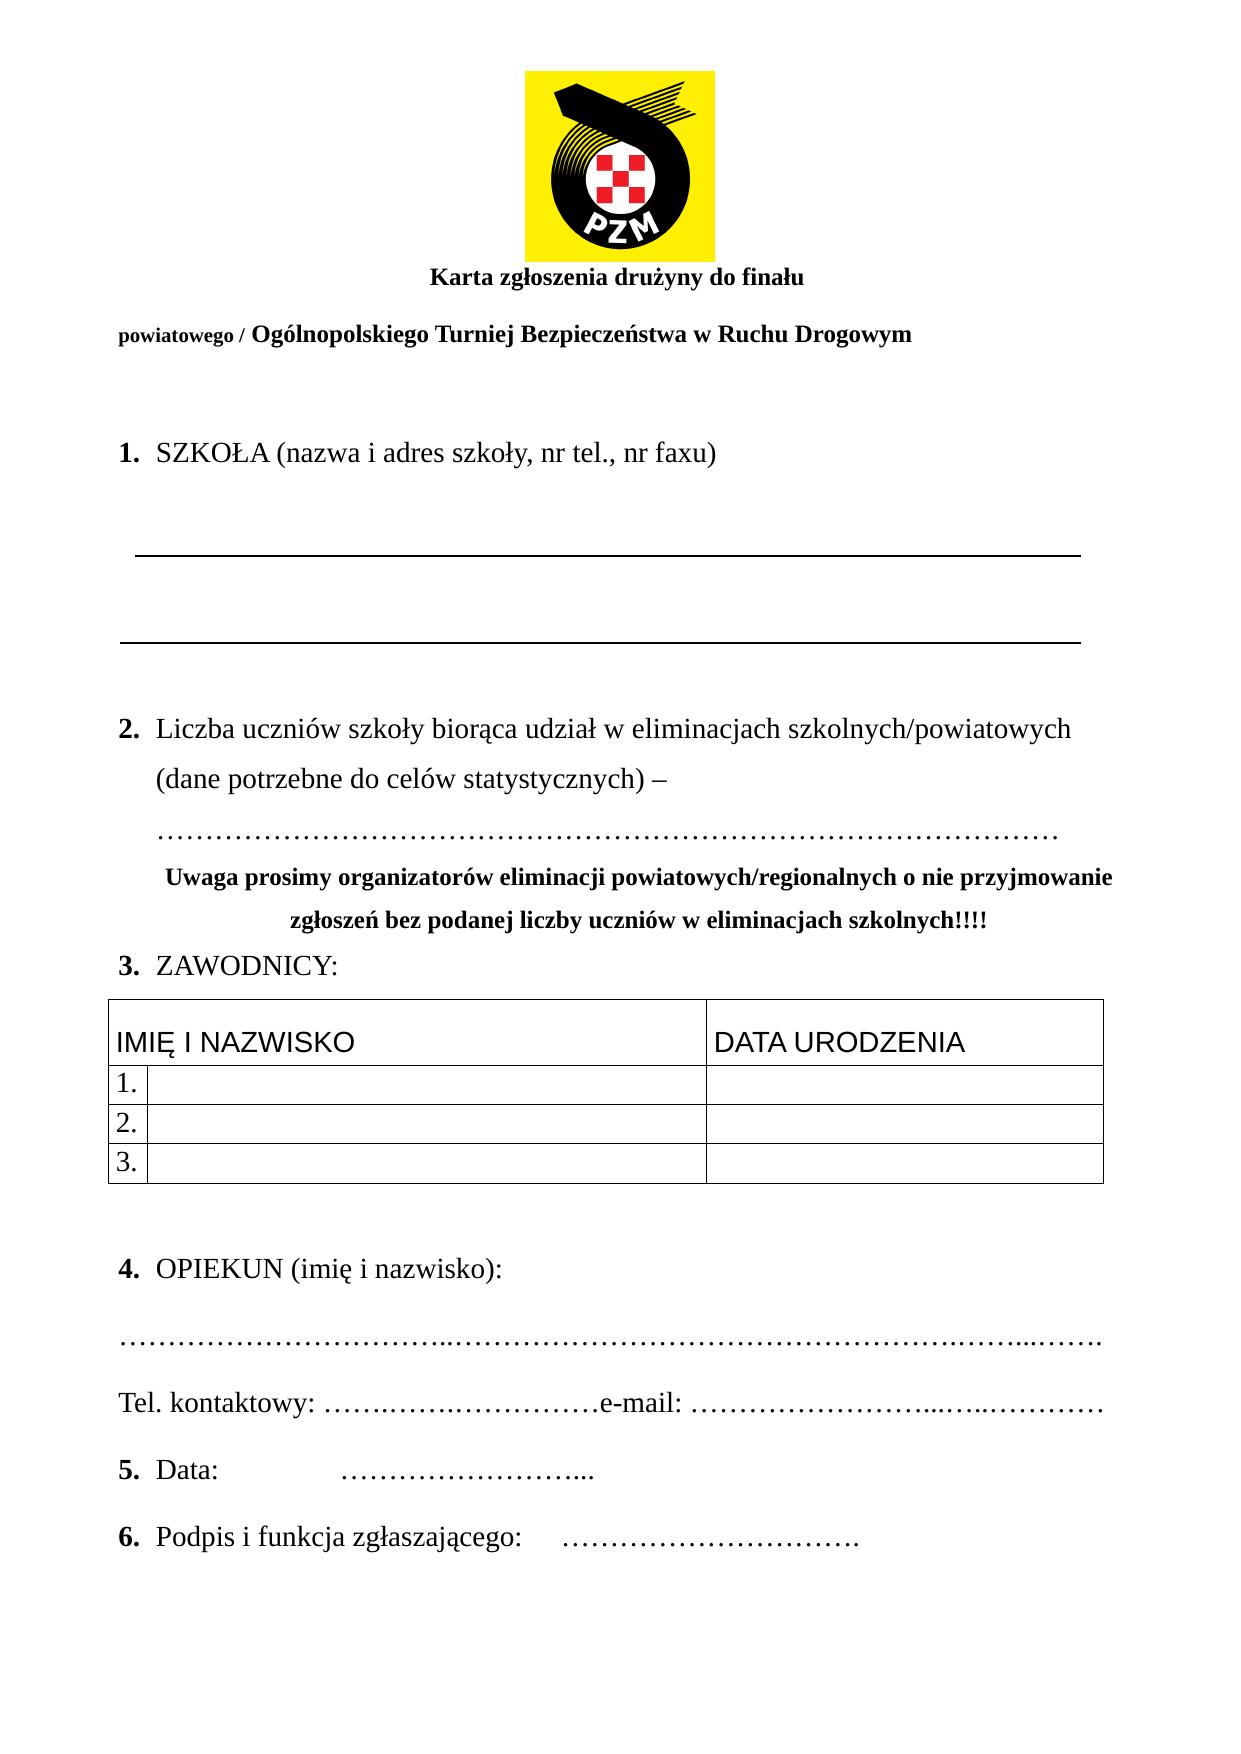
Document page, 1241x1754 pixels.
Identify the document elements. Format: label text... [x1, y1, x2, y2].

picture [525, 71, 716, 262]
list Liczba uczniów szkoły biorąca udział w eliminacjach szkolnych/powiatowych (dane potrzebne do celów statystycznych) – ………………………………………………………………………………… [118, 711, 1122, 845]
list Podpis i funkcja zgłaszającego: …………………………. [118, 1519, 1122, 1553]
text Karta zgłoszenia drużyny do finału [118, 262, 1122, 290]
table_header DATA URODZENIA [707, 1000, 1103, 1064]
table_cell [148, 1066, 706, 1104]
list Data: ……………………... [118, 1452, 1122, 1486]
list OPIEKUN (imię i nazwisko): [118, 1251, 1122, 1284]
table_header IMIĘ I NAZWISKO [109, 1000, 706, 1064]
table_cell [707, 1105, 1103, 1143]
table_cell [148, 1144, 706, 1183]
table_cell [148, 1105, 706, 1143]
table_cell 2. [109, 1105, 147, 1143]
text Uwaga prosimy organizatorów eliminacji powiatowych/regionalnych o nie przyjmowanie zgłoszeń bez podanej liczby uczniów w eliminacjach szkolnych!!!! [156, 862, 1122, 934]
text powiatowego / Ogólnopolskiego Turniej Bezpieczeństwa w Ruchu Drogowym [118, 319, 1122, 348]
list ZAWODNICY: [118, 948, 1122, 982]
table_cell [707, 1144, 1103, 1183]
text ……………………………..…………………………………………….……...……. [118, 1318, 1122, 1351]
list SZKOŁA (nazwa i adres szkoły, nr tel., nr faxu) [118, 435, 1122, 468]
table_cell [707, 1066, 1103, 1104]
table_cell 1. [109, 1066, 147, 1104]
table_cell 3. [109, 1144, 147, 1183]
text Tel. kontaktowy: …….…….……………e-mail: ……………………...…..………… [118, 1385, 1122, 1418]
